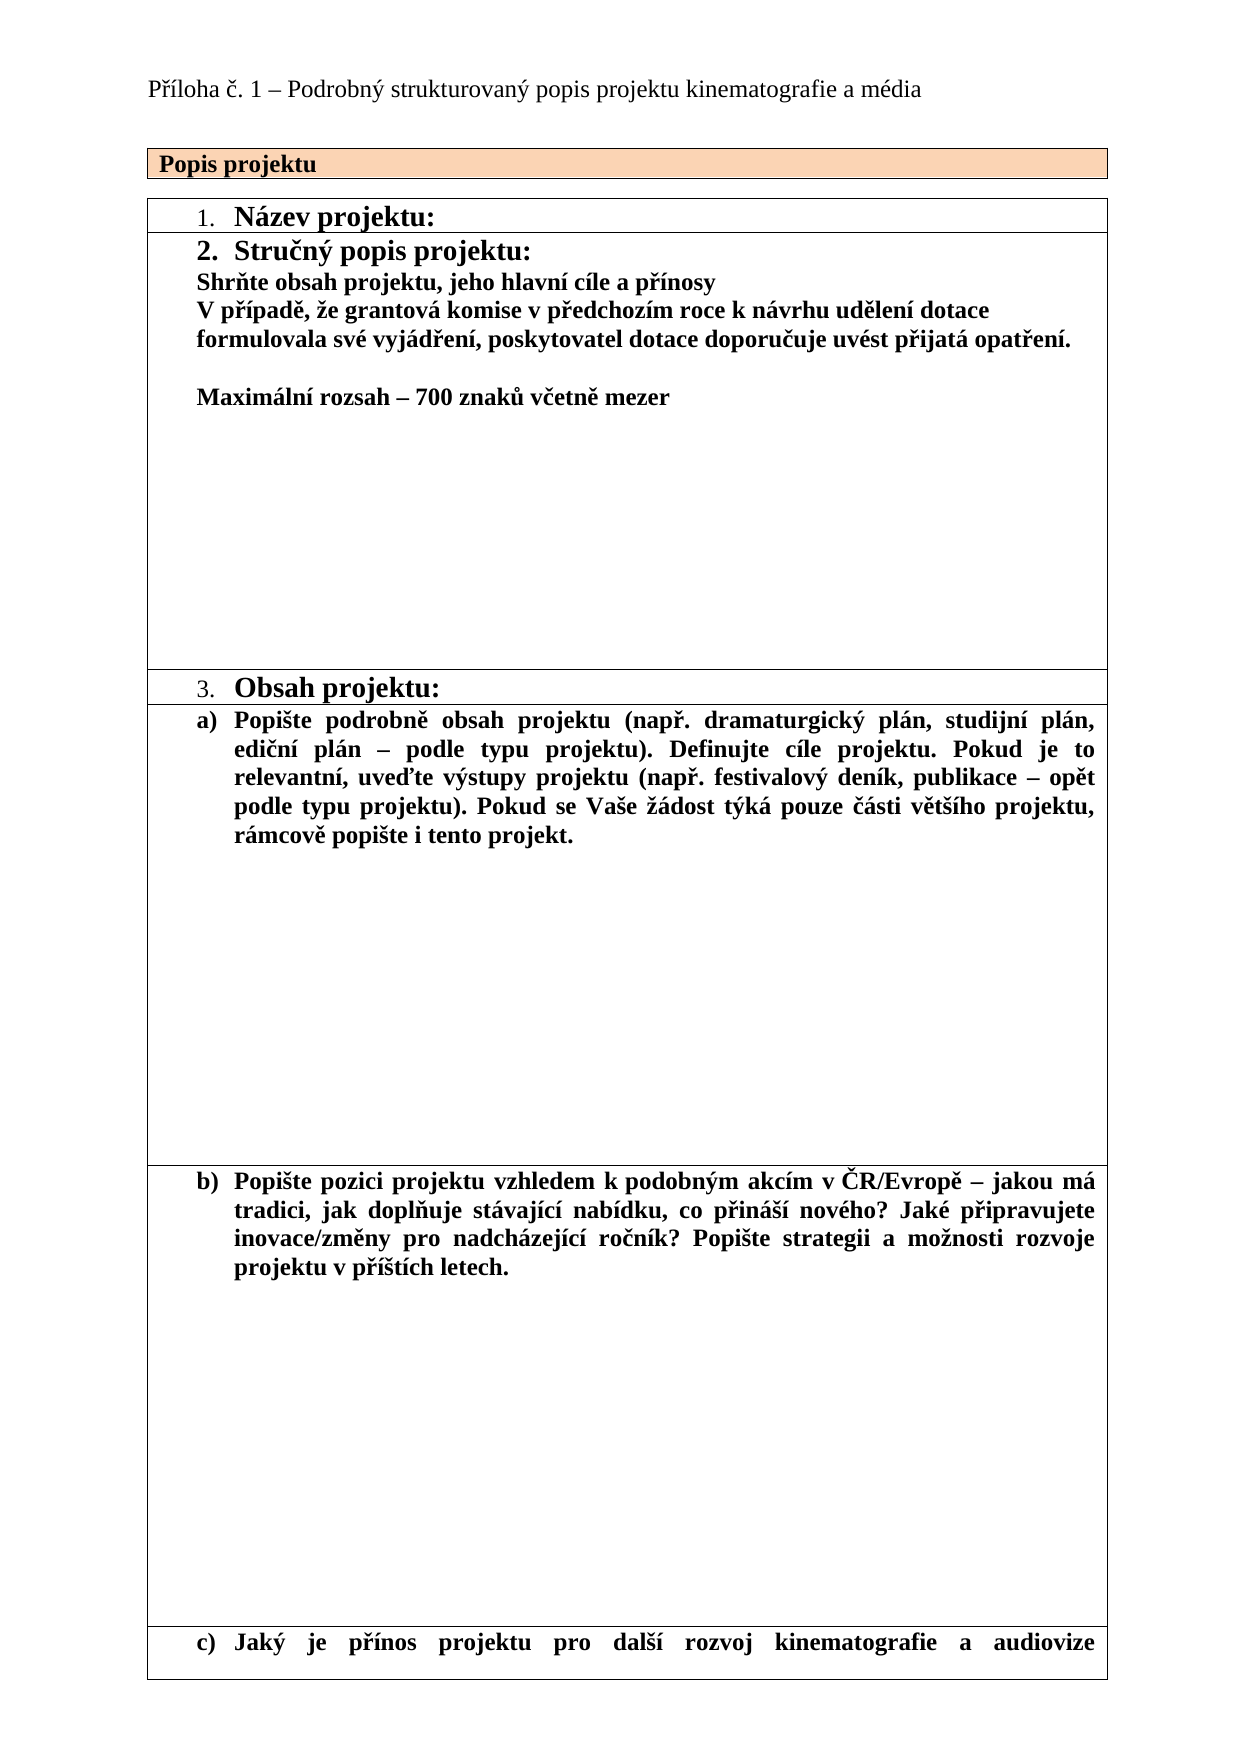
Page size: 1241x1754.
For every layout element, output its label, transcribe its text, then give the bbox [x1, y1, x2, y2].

table_header Název projektu: [148, 199, 1107, 232]
table_cell Popište podrobně obsah projektu (např. dramaturgický plán, studijní plán, ediční plán – podle typu projektu). Definujte cíle projektu. Pokud je to relevantní, uveďte výstupy projektu (např. festivalový deník, publikace – opět podle typu projektu). Pokud se Vaše žádost týká pouze části většího projektu, rámcově popište i tento projekt. [148, 705, 1107, 1165]
table_cell Jaký je přínos projektu pro další rozvoj kinematografie a audiovize [148, 1627, 1107, 1679]
table_cell Stručný popis projektu: Shrňte obsah projektu, jeho hlavní cíle a přínosy V případě, že grantová komise v předchozím roce k návrhu udělení dotace formulovala své vyjádření, poskytovatel dotace doporučuje uvést přijatá opatření. Maximální rozsah – 700 znaků včetně mezer [148, 233, 1107, 669]
table_cell Popište pozici projektu vzhledem k podobným akcím v ČR/Evropě – jakou má tradici, jak doplňuje stávající nabídku, co přináší nového? Jaké připravujete inovace/změny pro nadcházející ročník? Popište strategii a možnosti rozvoje projektu v příštích letech. [148, 1166, 1107, 1626]
table_header Popis projektu [148, 149, 1107, 177]
table_cell Obsah projektu: [148, 670, 1107, 704]
